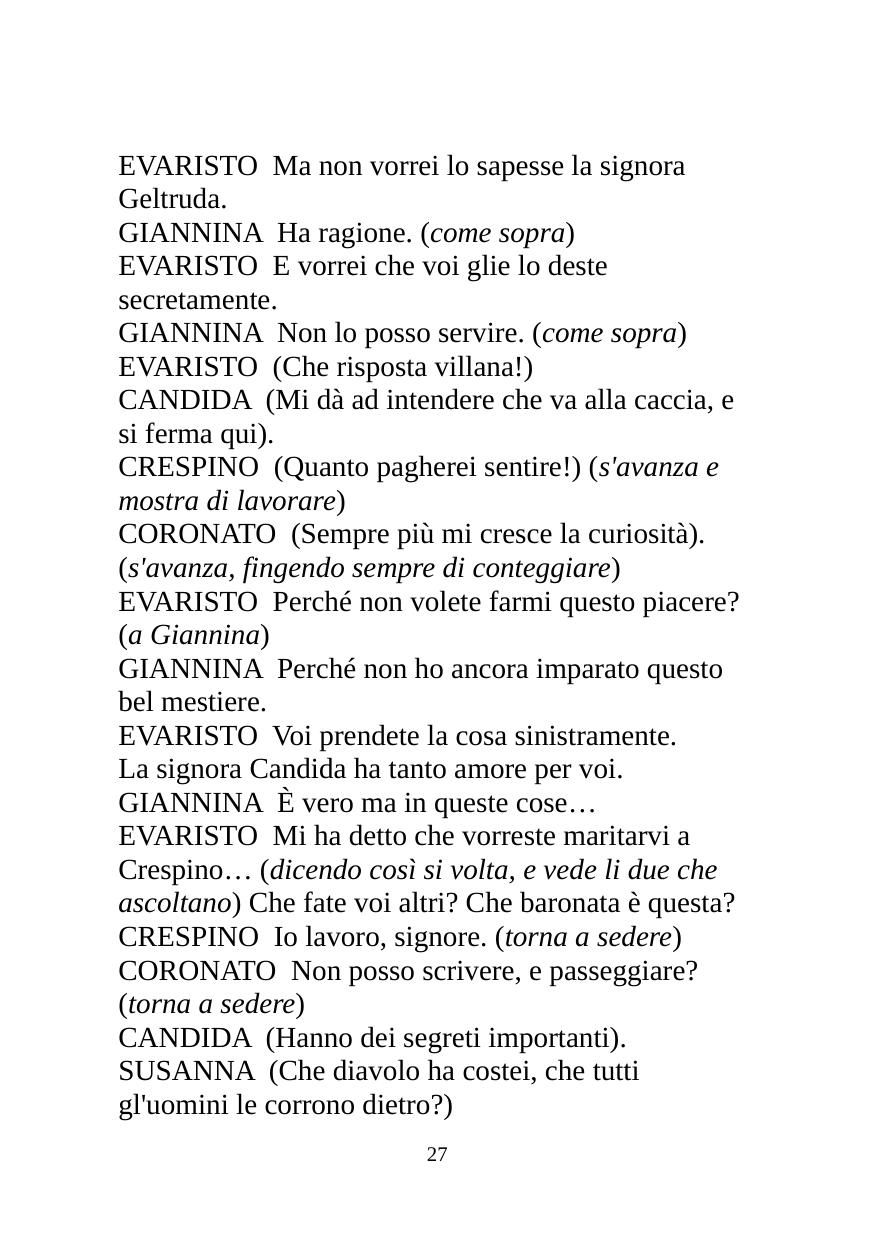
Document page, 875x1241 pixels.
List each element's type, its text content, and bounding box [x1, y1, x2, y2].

text GIANNINA Non lo posso servire. (come sopra) [118, 315, 756, 349]
text CRESPINO Io lavoro, signore. (torna a sedere) [118, 919, 756, 953]
text GIANNINA Ha ragione. (come sopra) [118, 215, 756, 248]
text EVARISTO Perché non volete farmi questo piacere? (a Giannina) [118, 584, 756, 651]
text EVARISTO E vorrei che voi glie lo deste secretamente. [118, 248, 756, 315]
text SUSANNA (Che diavolo ha costei, che tutti gl'uomini le corrono dietro?) [118, 1053, 756, 1120]
text CRESPINO (Quanto pagherei sentire!) (s'avanza e mostra di lavorare) [118, 449, 756, 517]
text EVARISTO Voi prendete la cosa sinistramente. [118, 718, 756, 751]
text La signora Candida ha tanto amore per voi. [118, 751, 756, 785]
text GIANNINA È vero ma in queste cose… [118, 785, 756, 818]
text EVARISTO (Che risposta villana!) [118, 349, 756, 382]
text CANDIDA (Mi dà ad intendere che va alla caccia, e si ferma qui). [118, 382, 756, 449]
text EVARISTO Mi ha detto che vorreste maritarvi a Crespino… (dicendo così si volta, e vede li due che ascoltano) Che fate voi altri? Che baronata è questa? [118, 818, 756, 919]
text CANDIDA (Hanno dei segreti importanti). [118, 1020, 756, 1053]
text CORONATO (Sempre più mi cresce la curiosità). (s'avanza, fingendo sempre di conteggiare) [118, 517, 756, 584]
text CORONATO Non posso scrivere, e passeggiare? (torna a sedere) [118, 953, 756, 1020]
text GIANNINA Perché non ho ancora imparato questo bel mestiere. [118, 651, 756, 718]
text EVARISTO Ma non vorrei lo sapesse la signora Geltruda. [118, 148, 756, 215]
